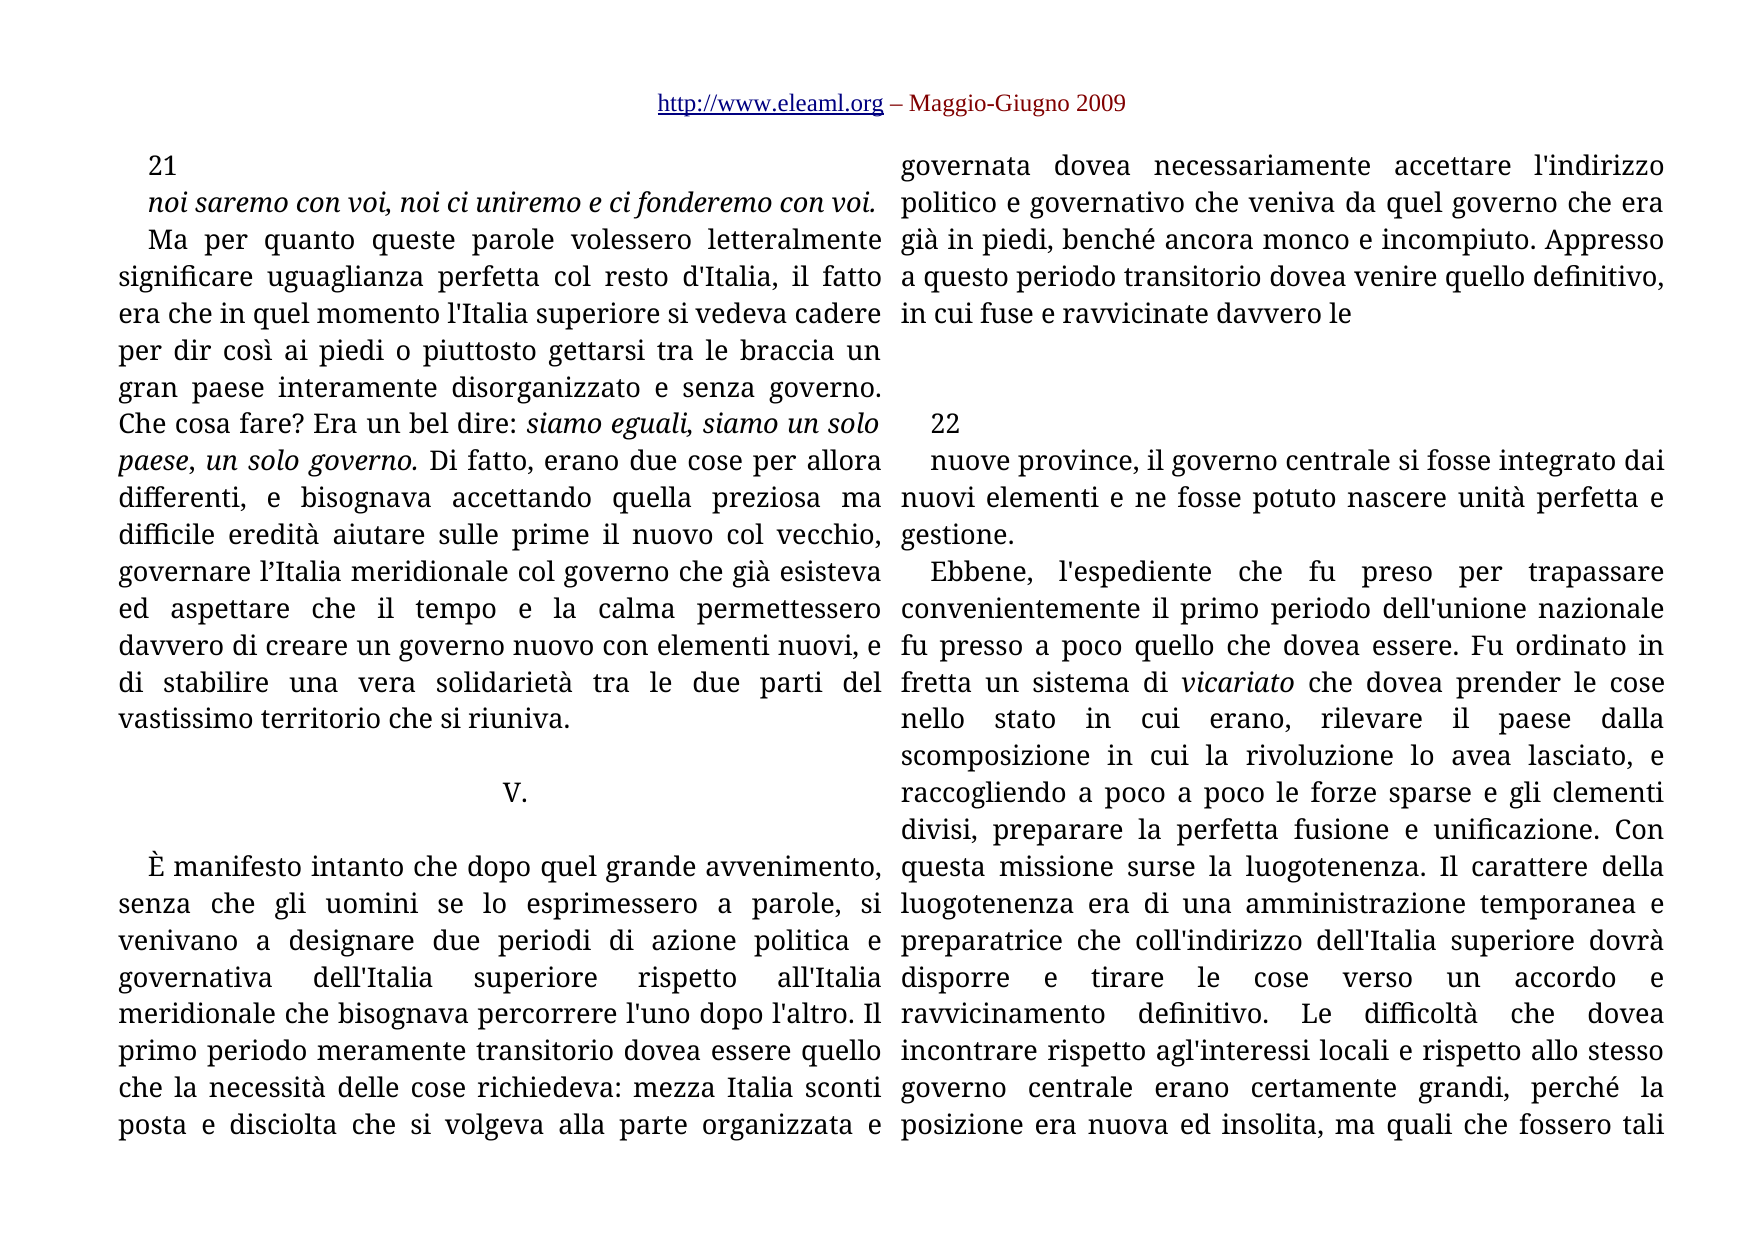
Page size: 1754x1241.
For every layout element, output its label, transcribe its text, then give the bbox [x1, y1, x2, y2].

text 21 [118, 147, 883, 184]
text Ebbene, l'espediente che fu preso per trapassare convenientemente il primo periodo dell'unione nazionale fu presso a poco quello che dovea essere. Fu ordinato in fretta un sistema di vicariato che dovea prender le cose nello stato in cui erano, rilevare il paese dalla scomposizione in cui la rivoluzione lo avea lasciato, e raccogliendo a poco a poco le forze sparse e gli clementi divisi, preparare la perfetta fusione e unificazione. Con questa missione surse la luogotenenza. Il carattere della luogotenenza era di una amministrazione temporanea e preparatrice che coll'indirizzo dell'Italia superiore dovrà disporre e tirare le cose verso un accordo e ravvicinamento definitivo. Le difficoltà che dovea incontrare rispetto agl'interessi locali e rispetto allo stesso governo centrale erano certamente grandi, perché la posizione era nuova ed insolita, ma quali che fossero tali [901, 552, 1665, 1142]
text Ma per quanto queste parole volessero letteralmente significare uguaglianza perfetta col resto d'Italia, il fatto era che in quel momento l'Italia superiore si vedeva cadere per dir così ai piedi o piuttosto gettarsi tra le braccia un gran paese interamente disorganizzato e senza governo. Che cosa fare? Era un bel dire: siamo eguali, siamo un solo paese, un solo governo. Di fatto, erano due cose per allora differenti, e bisognava accettando quella preziosa ma difficile eredità aiutare sulle prime il nuovo col vecchio, governare l’Italia meridionale col governo che già esisteva ed aspettare che il tempo e la calma permettessero davvero di creare un governo nuovo con elementi nuovi, e di stabilire una vera solidarietà tra le due parti del vastissimo territorio che si riuniva. [118, 221, 883, 737]
text governata dovea necessariamente accettare l'indirizzo politico e governativo che veniva da quel governo che era già in piedi, benché ancora monco e incompiuto. Appresso a questo periodo transitorio dovea venire quello definitivo, in cui fuse e ravvicinate davvero le [901, 147, 1665, 331]
text 22 [901, 405, 1665, 442]
text nuove province, il governo centrale si fosse integrato dai nuovi elementi e ne fosse potuto nascere unità perfetta e gestione. [901, 442, 1665, 552]
text noi saremo con voi, noi ci uniremo e ci fonderemo con voi. [118, 184, 883, 221]
text È manifesto intanto che dopo quel grande avvenimento, senza che gli uomini se lo esprimessero a parole, si venivano a designare due periodi di azione politica e governativa dell'Italia superiore rispetto all'Italia meridionale che bisognava percorrere l'uno dopo l'altro. Il primo periodo meramente transitorio dovea essere quello che la necessità delle cose richiedeva: mezza Italia sconti posta e disciolta che si volgeva alla parte organizzata e [118, 847, 883, 1142]
text V. [118, 774, 883, 811]
